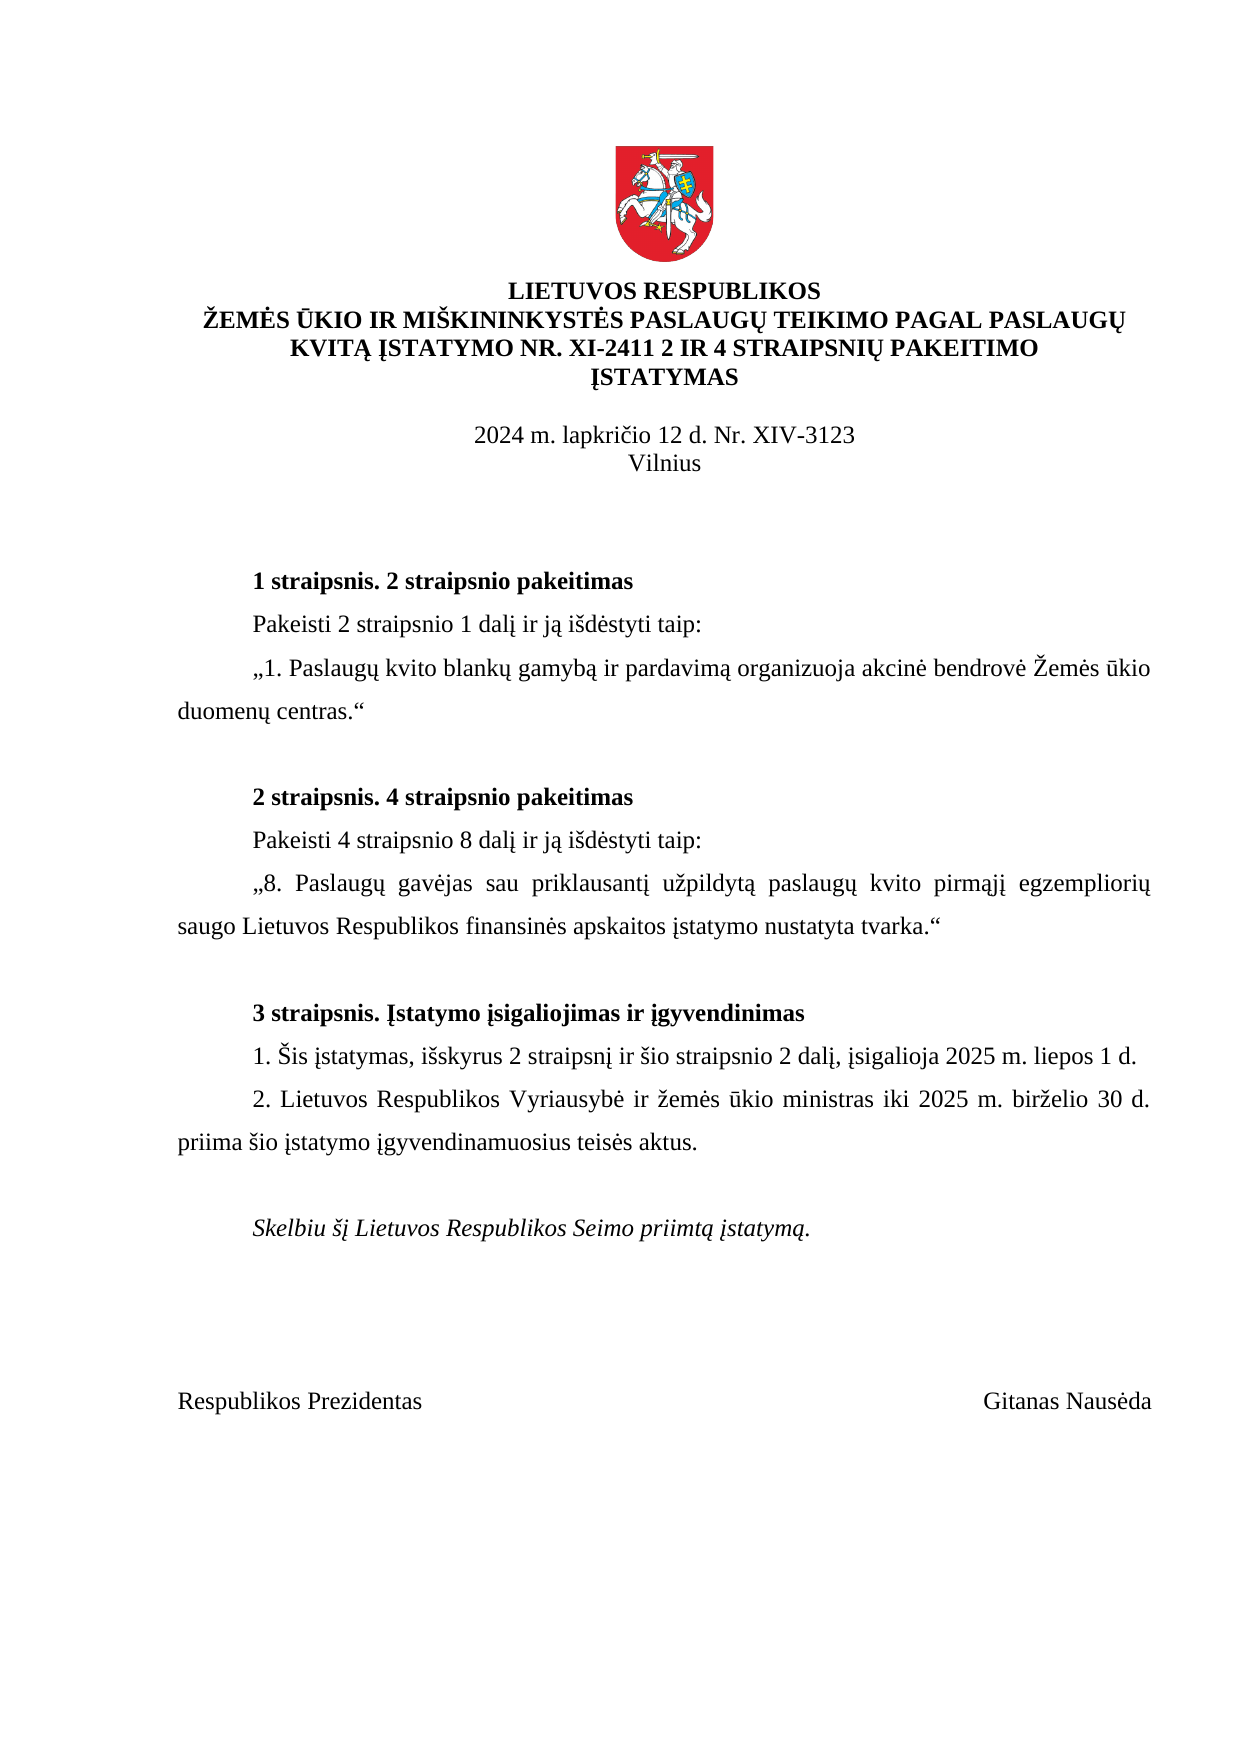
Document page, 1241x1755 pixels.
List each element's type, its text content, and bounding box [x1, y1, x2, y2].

text 1. Šis įstatymas, išskyrus 2 straipsnį ir šio straipsnio 2 dalį, įsigalioja 2025 m. liepos 1 d. [177, 1041, 1152, 1069]
text „1. Paslaugų kvito blankų gamybą ir pardavimą organizuoja akcinė bendrovė Žemės ūkio duomenų centras.“ [177, 653, 1152, 724]
text ŽEMĖS ŪKIO IR MIŠKININKYSTĖS PASLAUGŲ TEIKIMO PAGAL PASLAUGŲ KVITĄ ĮSTATYMO NR. XI-2411 2 IR 4 STRAIPSNIŲ PAKEITIMO [177, 305, 1152, 362]
text 2 straipsnis. 4 straipsnio pakeitimas [177, 782, 1152, 811]
text 2024 m. lapkričio 12 d. Nr. XIV-3123 [177, 420, 1152, 448]
text LIETUVOS RESPUBLIKOS [177, 276, 1152, 305]
text „8. Paslaugų gavėjas sau priklausantį užpildytą paslaugų kvito pirmąjį egzempliorių saugo Lietuvos Respublikos finansinės apskaitos įstatymo nustatyta tvarka.“ [177, 868, 1152, 940]
text ĮSTATYMAS [177, 362, 1152, 391]
text 3 straipsnis. Įstatymo įsigaliojimas ir įgyvendinimas [177, 998, 1152, 1026]
text 2. Lietuvos Respublikos Vyriausybė ir žemės ūkio ministras iki 2025 m. birželio 30 d. priima šio įstatymo įgyvendinamuosius teisės aktus. [177, 1084, 1152, 1156]
text Pakeisti 2 straipsnio 1 dalį ir ją išdėstyti taip: [177, 609, 1152, 638]
text Pakeisti 4 straipsnio 8 dalį ir ją išdėstyti taip: [177, 825, 1152, 854]
text Vilnius [177, 448, 1152, 477]
text 1 straipsnis. 2 straipsnio pakeitimas [177, 566, 1152, 595]
text Skelbiu šį Lietuvos Respublikos Seimo priimtą įstatymą. [177, 1213, 1152, 1242]
text Respublikos Prezidentas Gitanas Nausėda [177, 1386, 1152, 1414]
